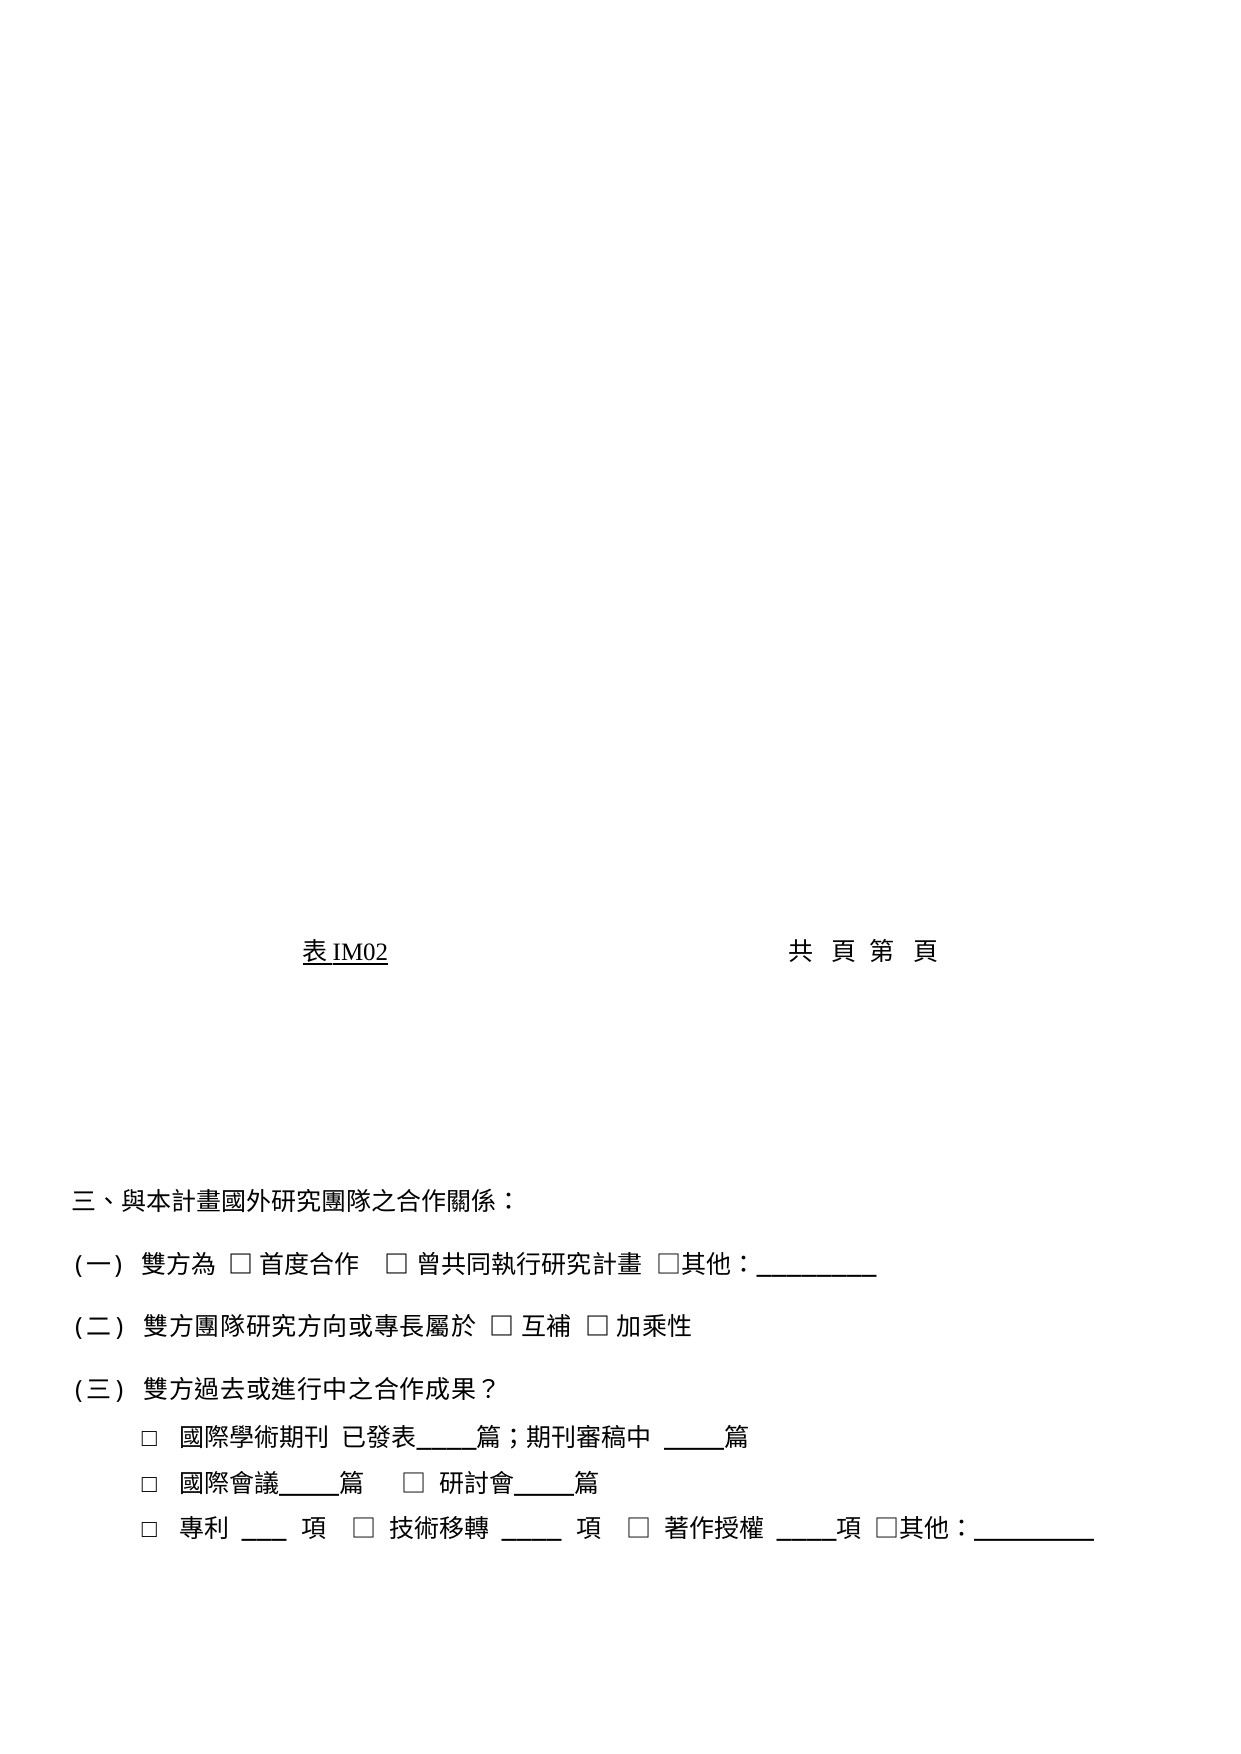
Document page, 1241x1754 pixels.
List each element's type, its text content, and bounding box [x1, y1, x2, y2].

text (一) 雙方為 □ 首度合作 □ 曾共同執行研究計畫 □其他：________ [71, 1221, 1169, 1283]
list 國際會議____篇 □ 研討會____篇 [142, 1463, 1169, 1499]
list 國際學術期刊 已發表____篇；期刊審稿中 ____篇 [142, 1418, 1169, 1454]
text (三) 雙方過去或進行中之合作成果？ [71, 1346, 1169, 1408]
list 專利 ___ 項 □ 技術移轉 ____ 項 □ 著作授權 ____項 □其他：________ [142, 1509, 1169, 1545]
text (二) 雙方團隊研究方向或專長屬於 □ 互補 □ 加乘性 [71, 1283, 1169, 1346]
text 三、與本計畫國外研究團隊之合作關係： [71, 1158, 1169, 1221]
text 表IM02 共 頁 第 頁 [71, 908, 1169, 971]
